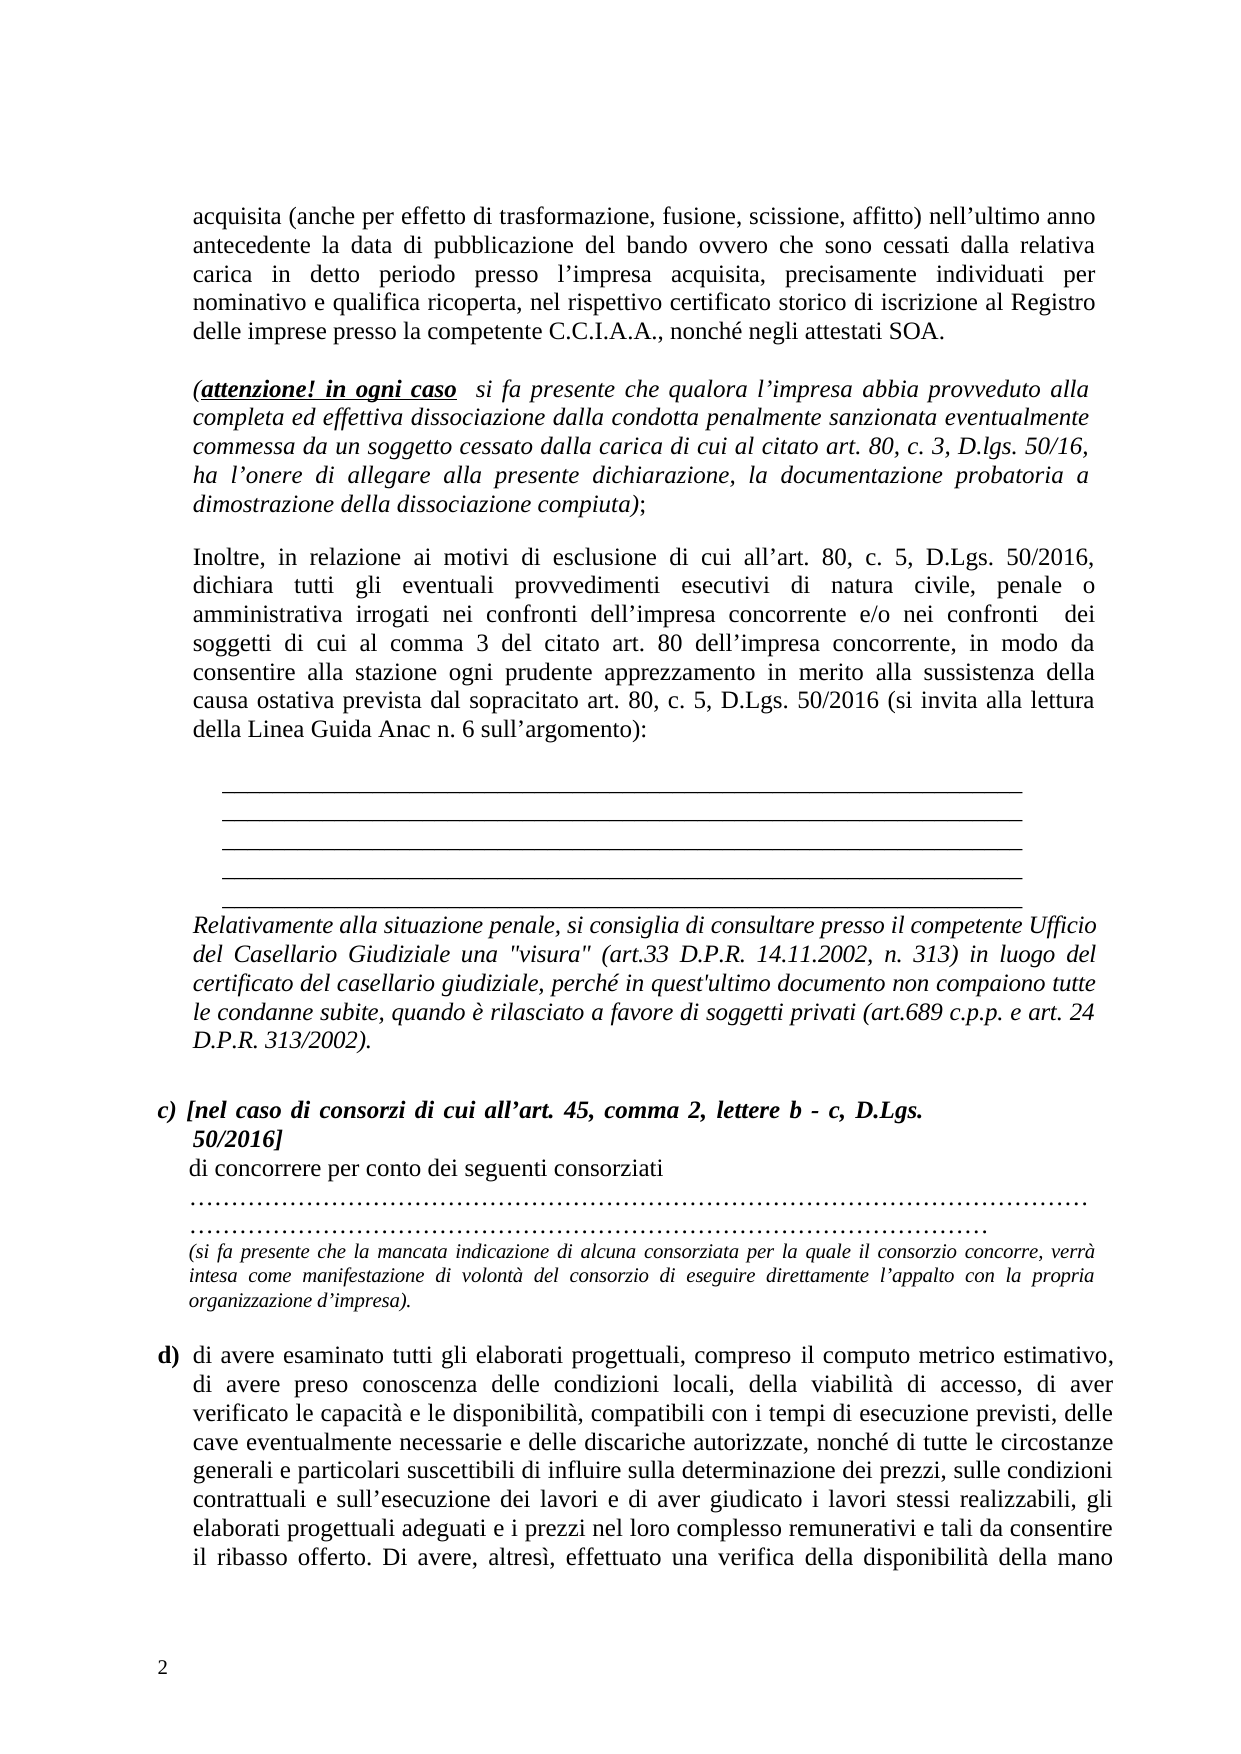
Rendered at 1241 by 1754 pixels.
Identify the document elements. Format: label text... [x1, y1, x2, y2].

list [nel caso di consorzi di cui all’art. 45, comma 2, lettere b - c, D.Lgs. 50/2016] [157, 1096, 925, 1153]
text Inoltre, in relazione ai motivi di esclusione di cui all’art. 80, c. 5, D.Lgs. 50/2016, dichiara tutti gli eventuali provvedimenti esecutivi di natura civile, penale o amministrativa irrogati nei confronti dell’impresa concorrente e/o nei confronti dei soggetti di cui al comma 3 del citato art. 80 dell’impresa concorrente, in modo da consentire alla stazione ogni prudente apprezzamento in merito alla sussistenza della causa ostativa prevista dal sopracitato art. 80, c. 5, D.Lgs. 50/2016 (si invita alla lettura della Linea Guida Anac n. 6 sull’argomento): [193, 542, 1096, 743]
text acquisita (anche per effetto di trasformazione, fusione, scissione, affitto) nell’ultimo anno antecedente la data di pubblicazione del bando ovvero che sono cessati dalla relativa carica in detto periodo presso l’impresa acquisita, precisamente individuati per nominativo e qualifica ricoperta, nel rispettivo certificato storico di iscrizione al Registro delle imprese presso la competente C.C.I.A.A., nonché negli attestati SOA. [193, 201, 1096, 345]
text ________________________________________________________________ [222, 767, 1096, 796]
text …………………………………………………………………………………………………………………………………………………………………………………… [189, 1182, 1096, 1239]
list di avere esaminato tutti gli elaborati progettuali, compreso il computo metrico estimativo, di avere preso conoscenza delle condizioni locali, della viabilità di accesso, di aver verificato le capacità e le disponibilità, compatibili con i tempi di esecuzione previsti, delle cave eventualmente necessarie e delle discariche autorizzate, nonché di tutte le circostanze generali e particolari suscettibili di influire sulla determinazione dei prezzi, sulle condizioni contrattuali e sull’esecuzione dei lavori e di aver giudicato i lavori stessi realizzabili, gli elaborati progettuali adeguati e i prezzi nel loro complesso remunerativi e tali da consentire il ribasso offerto. Di avere, altresì, effettuato una verifica della disponibilità della mano [157, 1340, 1114, 1570]
text di concorrere per conto dei seguenti consorziati [189, 1153, 1096, 1182]
text ________________________________________________________________ [222, 796, 1096, 824]
text ________________________________________________________________ [222, 853, 1096, 882]
text ________________________________________________________________ [222, 882, 1096, 911]
text (si fa presente che la mancata indicazione di alcuna consorziata per la quale il consorzio concorre, verrà intesa come manifestazione di volontà del consorzio di eseguire direttamente l’appalto con la propria organizzazione d’impresa). [189, 1239, 1096, 1312]
text Relativamente alla situazione penale, si consiglia di consultare presso il competente Ufficio del Casellario Giudiziale una "visura" (art.33 D.P.R. 14.11.2002, n. 313) in luogo del certificato del casellario giudiziale, perché in quest'ultimo documento non compaiono tutte le condanne subite, quando è rilasciato a favore di soggetti privati (art.689 c.p.p. e art. 24 D.P.R. 313/2002). [193, 911, 1096, 1054]
text (attenzione! in ogni caso si fa presente che qualora l’impresa abbia provveduto alla completa ed effettiva dissociazione dalla condotta penalmente sanzionata eventualmente commessa da un soggetto cessato dalla carica di cui al citato art. 80, c. 3, D.lgs. 50/16, ha l’onere di allegare alla presente dichiarazione, la documentazione probatoria a dimostrazione della dissociazione compiuta); [193, 374, 1090, 517]
text ________________________________________________________________ [222, 824, 1096, 853]
